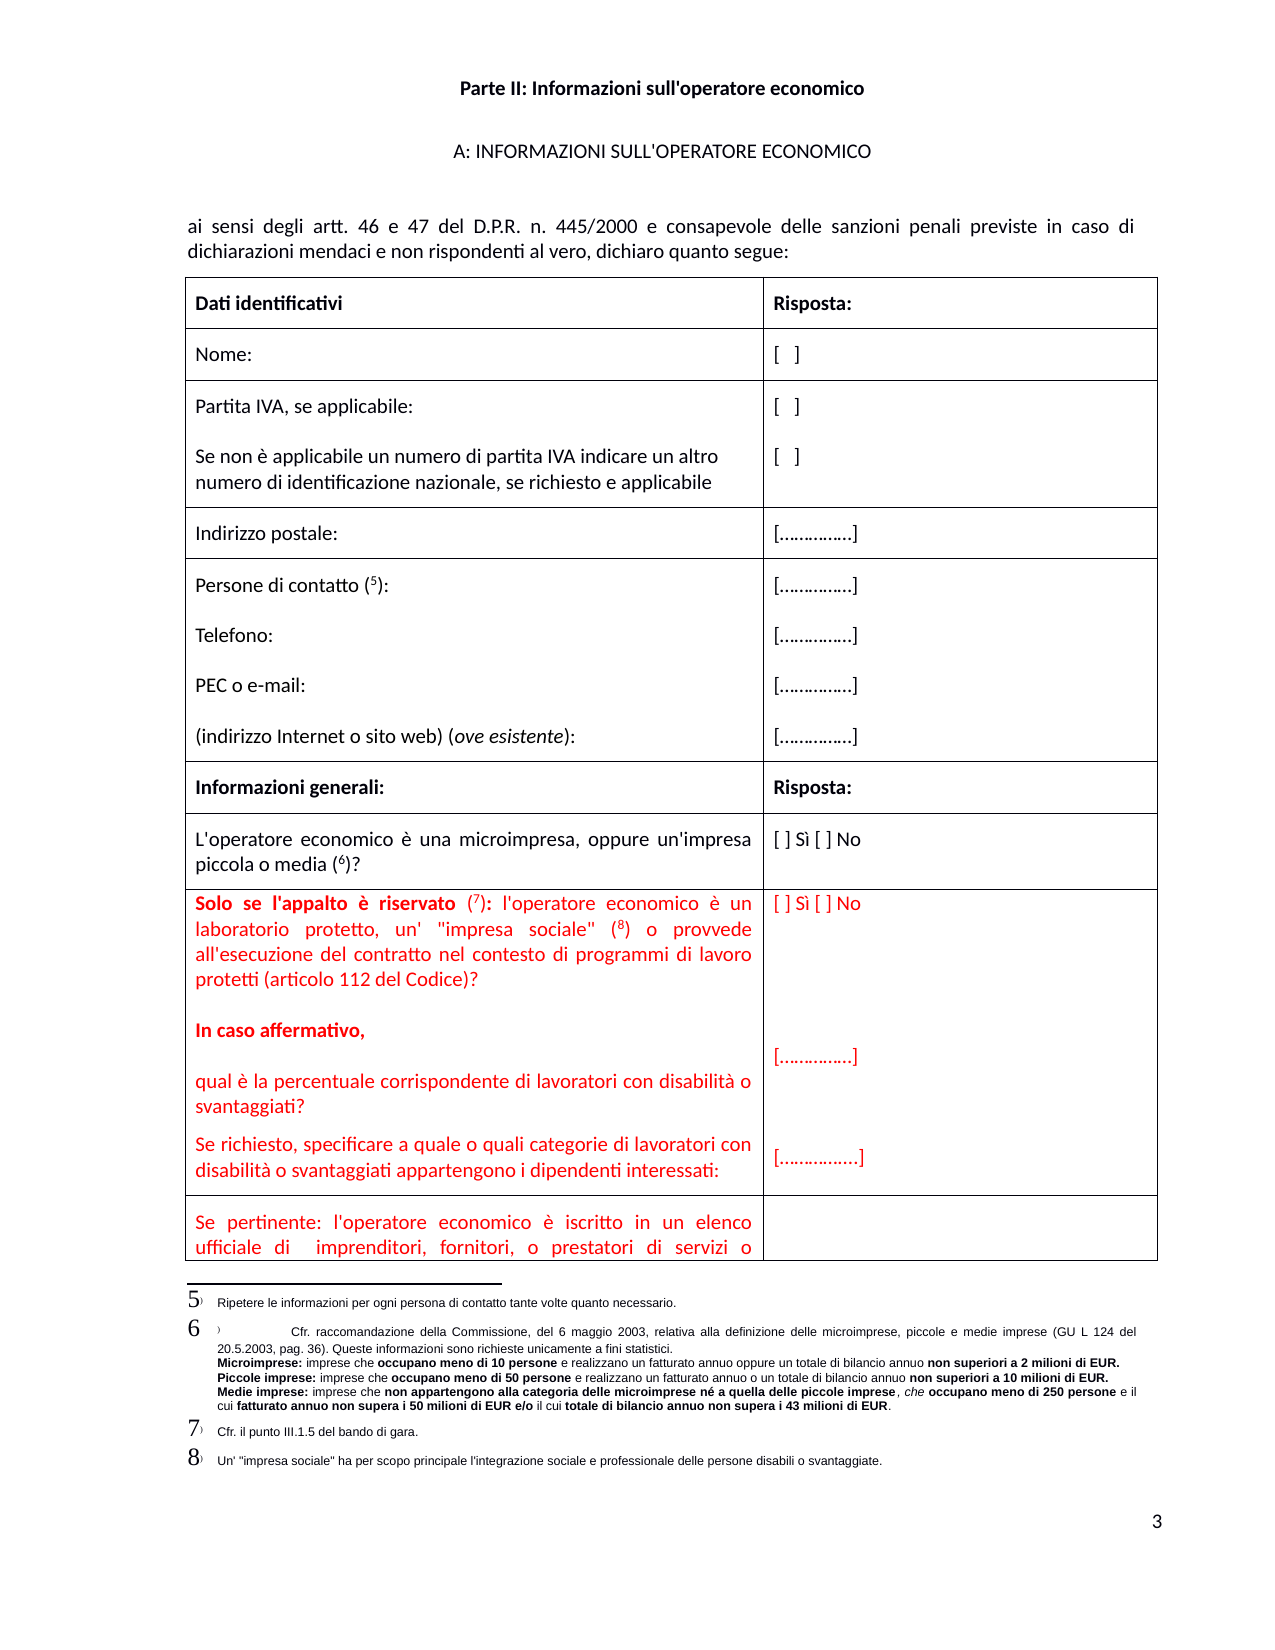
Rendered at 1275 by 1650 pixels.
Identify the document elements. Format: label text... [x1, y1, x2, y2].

table_cell Nome: [186, 329, 763, 379]
table_cell Partita IVA, se applicabile: Se non è applicabile un numero di partita IVA indicare un altro numero di identificazione nazionale, se richiesto e applicabile [186, 381, 763, 507]
table_cell [ ] [ ] [764, 381, 1157, 507]
table_cell [764, 1196, 1157, 1260]
table_cell [ ] [764, 329, 1157, 379]
table_cell [ ] Sì [ ] No [……………] […………....] [764, 890, 1157, 1195]
table_cell Solo se l'appalto è riservato (): l'operatore economico è un laboratorio protetto, un' "impresa sociale" () o provvede all'esecuzione del contratto nel contesto di programmi di lavoro protetti (articolo 112 del Codice)? In caso affermativo, qual è la percentuale corrispondente di lavoratori con disabilità o svantaggiati? Se richiesto, specificare a quale o quali categorie di lavoratori con disabilità o svantaggiati appartengono i dipendenti interessati: [186, 890, 763, 1195]
title A: Informazioni sull'operatore economico [187, 138, 1137, 163]
table_cell [……………] [764, 508, 1157, 558]
table_header Dati identificativi [186, 278, 763, 328]
table_cell [ ] Sì [ ] No [764, 814, 1157, 889]
table_cell Se pertinente: l'operatore economico è iscritto in un elenco ufficiale di imprenditori, fornitori, o prestatori di servizi o possiede una certificazione rilasciata da organismi accreditati, ai sensi dell’articolo 90 del Codice ? In caso affermativo: Rispondere compilando le altre parti di questa sezione, la sezione B e, ove pertinente, la sezione C della presente parte, la parte III, la parte V se applicabile, e in ogni caso compilare e firmare la parte VI. Indicare la denominazione dell'elenco o del certificato e, se pertinente, il pertinente numero di iscrizione o della certificazione b) Se il certificato di iscrizione o la certificazione è disponibile elettronicamente, indicare: c) Indicare i riferimenti in base ai quali è stata ottenuta l'iscrizione o la certificazione e, se pertinente, la classificazione ricevuta nell'elenco ufficiale (): d) L'iscrizione o la certificazione comprende tutti i criteri di selezione richiesti? In caso di risposta negativa alla lettera d): Inserire inoltre tutte le informazioni mancanti nella parte IV, sezione A, B, C, o D secondo il caso SOLO se richiesto dal pertinente avviso o bando o dai documenti di gara: e) L'operatore economico potrà fornire un certificato per quanto riguarda il pagamento dei contributi previdenziali e delle imposte, o fornire informazioni che permettano all'amministrazione aggiudicatrice o all'ente aggiudicatore di ottenere direttamente tale documento accedendo a una banca dati nazionale che sia disponibile gratuitamente in un qualunque Stato membro? Se la documentazione pertinente è disponibile elettronicamente, indicare: [186, 1196, 763, 1260]
table_header Risposta: [764, 278, 1157, 328]
table_cell [……………] [……………] [……………] [……………] [764, 559, 1157, 761]
table_cell Indirizzo postale: [186, 508, 763, 558]
table_cell Informazioni generali: [186, 762, 763, 812]
text ai sensi degli artt. 46 e 47 del D.P.R. n. 445/2000 e consapevole delle sanzioni penali previste in caso di dichiarazioni mendaci e non rispondenti al vero, dichiaro quanto segue: [187, 213, 1137, 264]
table_cell Persone di contatto (): Telefono: PEC o e-mail: (indirizzo Internet o sito web) (ove esistente): [186, 559, 763, 761]
title Parte II: Informazioni sull'operatore economico [187, 75, 1137, 100]
table_cell Risposta: [764, 762, 1157, 812]
table_cell L'operatore economico è una microimpresa, oppure un'impresa piccola o media ()? [186, 814, 763, 889]
